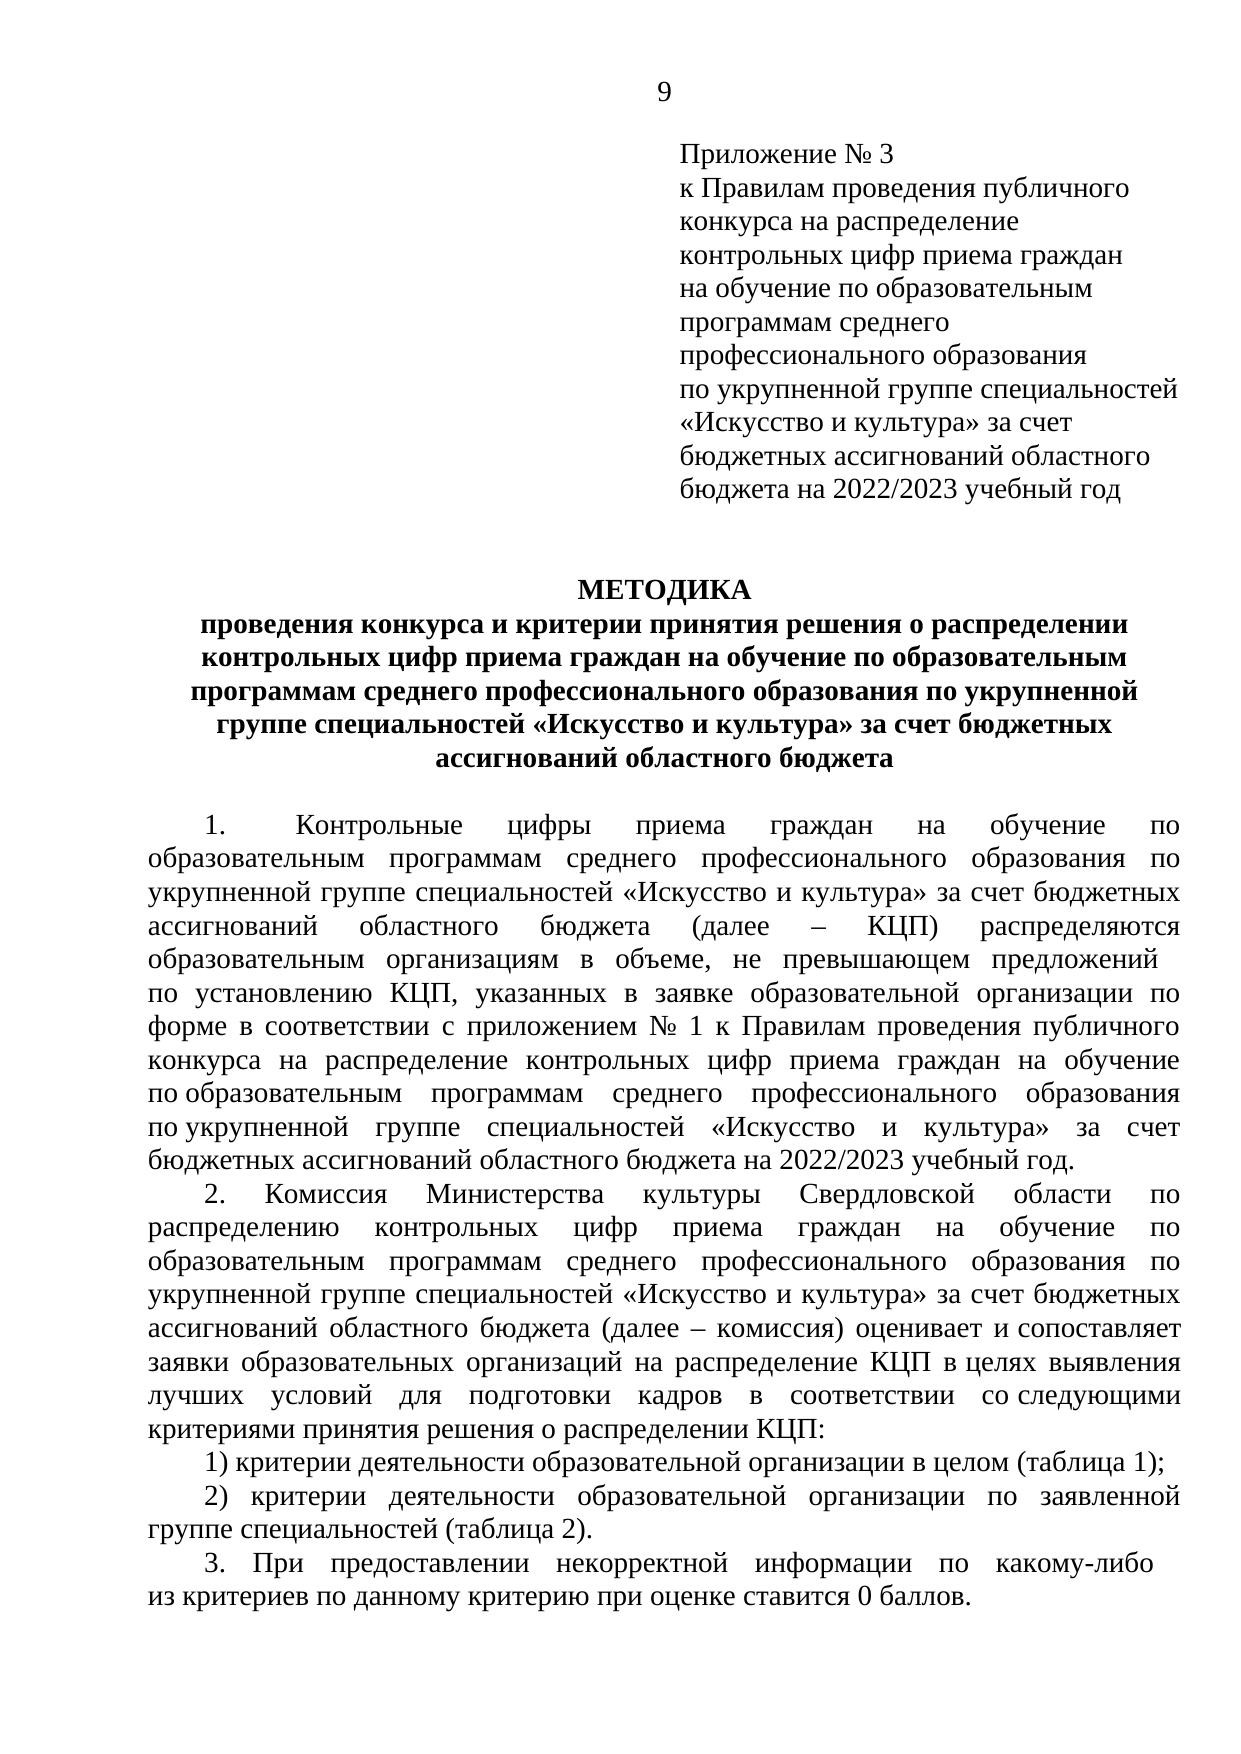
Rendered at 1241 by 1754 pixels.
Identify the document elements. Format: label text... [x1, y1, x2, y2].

list Контрольные цифры приема граждан на обучение по образовательным программам среднего профессионального образования по укрупненной группе специальностей «Искусство и культура» за счет бюджетных ассигнований областного бюджета (далее – КЦП) распределяются образовательным организациям в объеме, не превышающем предложений по установлению КЦП, указанных в заявке образовательной организации по форме в соответствии с приложением № 1 к Правилам проведения публичного конкурса на распределение контрольных цифр приема граждан на обучение по образовательным программам среднего профессионального образования по укрупненной группе специальностей «Искусство и культура» за счет бюджетных ассигнований областного бюджета на 2022/2023 учебный год. [148, 807, 1181, 1176]
text 2. Комиссия Министерства культуры Свердловской области по распределению контрольных цифр приема граждан на обучение по образовательным программам среднего профессионального образования по укрупненной группе специальностей «Искусство и культура» за счет бюджетных ассигнований областного бюджета (далее – комиссия) оценивает и сопоставляет заявки образовательных организаций на распределение КЦП в целях выявления лучших условий для подготовки кадров в соответствии со следующими критериями принятия решения о распределении КЦП: [148, 1176, 1181, 1444]
text МЕТОДИКА [148, 572, 1181, 606]
text проведения конкурса и критерии принятия решения о распределении контрольных цифр приема граждан на обучение по образовательным программам среднего профессионального образования по укрупненной группе специальностей «Искусство и культура» за счет бюджетных ассигнований областного бюджета [148, 606, 1181, 773]
text 2) критерии деятельности образовательной организации по заявленной группе специальностей (таблица 2). [148, 1478, 1181, 1545]
text 1) критерии деятельности образовательной организации в целом (таблица 1); [148, 1444, 1181, 1478]
text 3. При предоставлении некорректной информации по какому-либо из критериев по данному критерию при оценке ставится 0 баллов. [148, 1545, 1181, 1612]
text к Правилам проведения публичного конкурса на распределение контрольных цифр приема граждан на обучение по образовательным программам среднего профессионального образования по укрупненной группе специальностей «Искусство и культура» за счет бюджетных ассигнований областного бюджета на 2022/2023 учебный год [679, 170, 1181, 505]
text Приложение № 3 [679, 136, 1181, 170]
